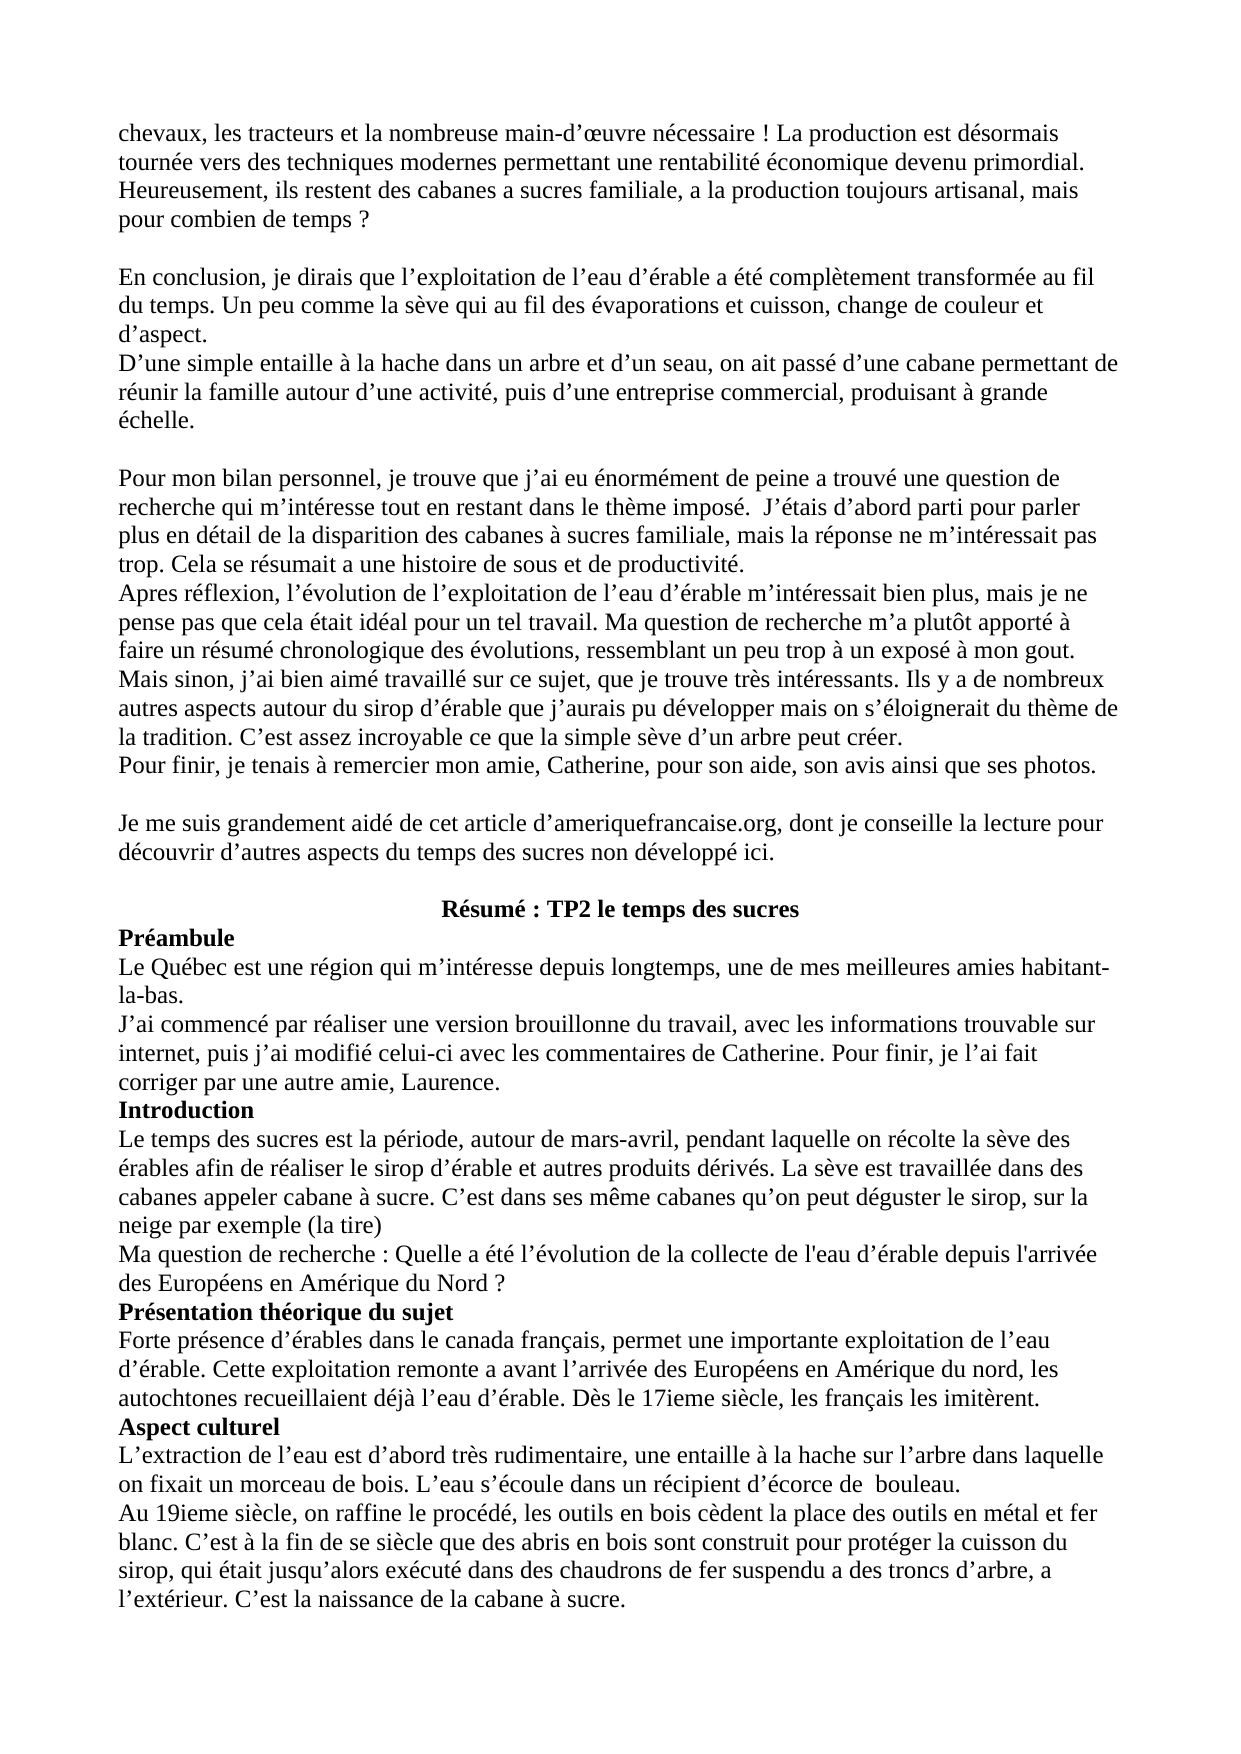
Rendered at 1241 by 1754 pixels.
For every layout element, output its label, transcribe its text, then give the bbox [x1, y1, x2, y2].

text chevaux, les tracteurs et la nombreuse main-d’œuvre nécessaire ! La production est désormais tournée vers des techniques modernes permettant une rentabilité économique devenu primordial. [118, 118, 1122, 176]
text En conclusion, je dirais que l’exploitation de l’eau d’érable a été complètement transformée au fil du temps. Un peu comme la sève qui au fil des évaporations et cuisson, change de couleur et d’aspect. [118, 262, 1122, 348]
text Le Québec est une région qui m’intéresse depuis longtemps, une de mes meilleures amies habitant-la-bas. [118, 952, 1122, 1009]
text Heureusement, ils restent des cabanes a sucres familiale, a la production toujours artisanal, mais pour combien de temps ? [118, 176, 1122, 233]
text Préambule [118, 923, 1122, 952]
text Apres réflexion, l’évolution de l’exploitation de l’eau d’érable m’intéressait bien plus, mais je ne pense pas que cela était idéal pour un tel travail. Ma question de recherche m’a plutôt apporté à faire un résumé chronologique des évolutions, ressemblant un peu trop à un exposé à mon gout. [118, 578, 1122, 664]
text Aspect culturel [118, 1412, 1122, 1441]
text Présentation théorique du sujet [118, 1297, 1122, 1326]
text Pour mon bilan personnel, je trouve que j’ai eu énormément de peine a trouvé une question de recherche qui m’intéresse tout en restant dans le thème imposé. J’étais d’abord parti pour parler plus en détail de la disparition des cabanes à sucres familiale, mais la réponse ne m’intéressait pas trop. Cela se résumait a une histoire de sous et de productivité. [118, 463, 1122, 578]
text Je me suis grandement aidé de cet article d’ameriquefrancaise.org, dont je conseille la lecture pour découvrir d’autres aspects du temps des sucres non développé ici. [118, 808, 1122, 866]
text L’extraction de l’eau est d’abord très rudimentaire, une entaille à la hache sur l’arbre dans laquelle on fixait un morceau de bois. L’eau s’écoule dans un récipient d’écorce de bouleau. [118, 1441, 1122, 1498]
text Le temps des sucres est la période, autour de mars-avril, pendant laquelle on récolte la sève des érables afin de réaliser le sirop d’érable et autres produits dérivés. La sève est travaillée dans des cabanes appeler cabane à sucre. C’est dans ses même cabanes qu’on peut déguster le sirop, sur la neige par exemple (la tire) [118, 1124, 1122, 1239]
text Résumé : TP2 le temps des sucres [118, 894, 1122, 923]
text Au 19ieme siècle, on raffine le procédé, les outils en bois cèdent la place des outils en métal et fer blanc. C’est à la fin de se siècle que des abris en bois sont construit pour protéger la cuisson du sirop, qui était jusqu’alors exécuté dans des chaudrons de fer suspendu a des troncs d’arbre, a l’extérieur. C’est la naissance de la cabane à sucre. [118, 1498, 1122, 1613]
text Mais sinon, j’ai bien aimé travaillé sur ce sujet, que je trouve très intéressants. Ils y a de nombreux autres aspects autour du sirop d’érable que j’aurais pu développer mais on s’éloignerait du thème de la tradition. C’est assez incroyable ce que la simple sève d’un arbre peut créer. [118, 664, 1122, 751]
text Introduction [118, 1096, 1122, 1124]
text Ma question de recherche : Quelle a été l’évolution de la collecte de l'eau d’érable depuis l'arrivée des Européens en Amérique du Nord ? [118, 1239, 1122, 1297]
text Forte présence d’érables dans le canada français, permet une importante exploitation de l’eau d’érable. Cette exploitation remonte a avant l’arrivée des Européens en Amérique du nord, les autochtones recueillaient déjà l’eau d’érable. Dès le 17ieme siècle, les français les imitèrent. [118, 1326, 1122, 1412]
text J’ai commencé par réaliser une version brouillonne du travail, avec les informations trouvable sur internet, puis j’ai modifié celui-ci avec les commentaires de Catherine. Pour finir, je l’ai fait corriger par une autre amie, Laurence. [118, 1009, 1122, 1096]
text Pour finir, je tenais à remercier mon amie, Catherine, pour son aide, son avis ainsi que ses photos. [118, 751, 1122, 779]
text D’une simple entaille à la hache dans un arbre et d’un seau, on ait passé d’une cabane permettant de réunir la famille autour d’une activité, puis d’une entreprise commercial, produisant à grande échelle. [118, 348, 1122, 434]
